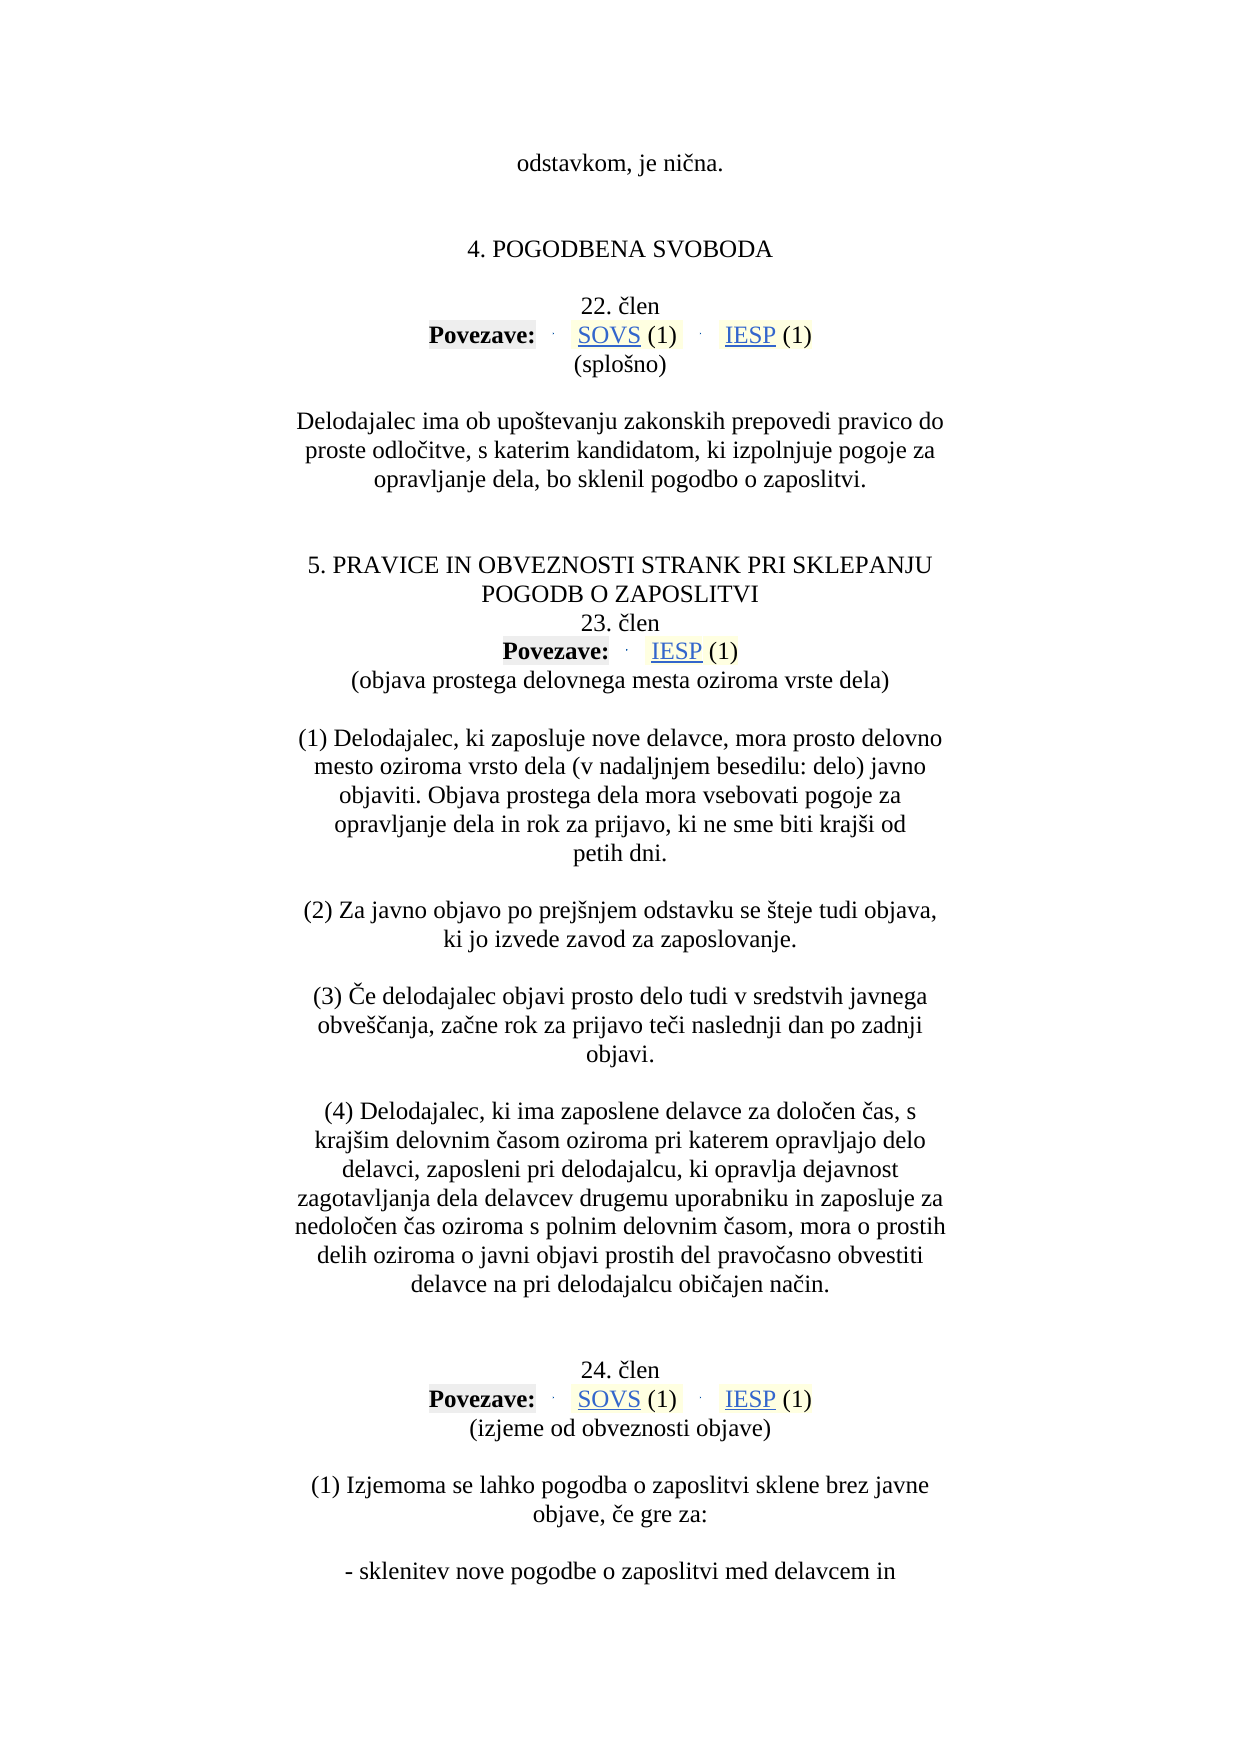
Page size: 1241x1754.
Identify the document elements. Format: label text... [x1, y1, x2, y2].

table_header 23. člen Povezave: IESP (1) (objava prostega delovnega mesta oziroma vrste dela) (1) Delodajalec, ki zaposluje nove delavce, mora prosto delovno mesto oziroma vrsto dela (v nadaljnjem besedilu: delo) javno objaviti. Objava prostega dela mora vsebovati pogoje za opravljanje dela in rok za prijavo, ki ne sme biti krajši od petih dni. (2) Za javno objavo po prejšnjem odstavku se šteje tudi objava, ki jo izvede zavod za zaposlovanje. (3) Če delodajalec objavi prosto delo tudi v sredstvih javnega obveščanja, začne rok za prijavo teči naslednji dan po zadnji objavi. (4) Delodajalec, ki ima zaposlene delavce za določen čas, s krajšim delovnim časom oziroma pri katerem opravljajo delo delavci, zaposleni pri delodajalcu, ki opravlja dejavnost zagotavljanja dela delavcev drugemu uporabniku in zaposluje za nedoločen čas oziroma s polnim delovnim časom, mora o prostih delih oziroma o javni objavi prostih del pravočasno obvestiti delavce na pri delodajalcu običajen način. 24. člen Povezave: SOVS (1) IESP (1) (izjeme od obveznosti objave) (1) Izjemoma se lahko pogodba o zaposlitvi sklene brez javne objave, če gre za: - sklenitev nove pogodbe o zaposlitvi med delavcem in [138, 608, 1102, 1585]
table_header odstavkom, je nična. 4. POGODBENA SVOBODA 22. člen Povezave: SOVS (1) IESP (1) (splošno) Delodajalec ima ob upoštevanju zakonskih prepovedi pravico do proste odločitve, s katerim kandidatom, ki izpolnjuje pogoje za opravljanje dela, bo sklenil pogodbo o zaposlitvi. 5. PRAVICE IN OBVEZNOSTI STRANK PRI SKLEPANJU POGODB O ZAPOSLITVI [138, 148, 1102, 608]
